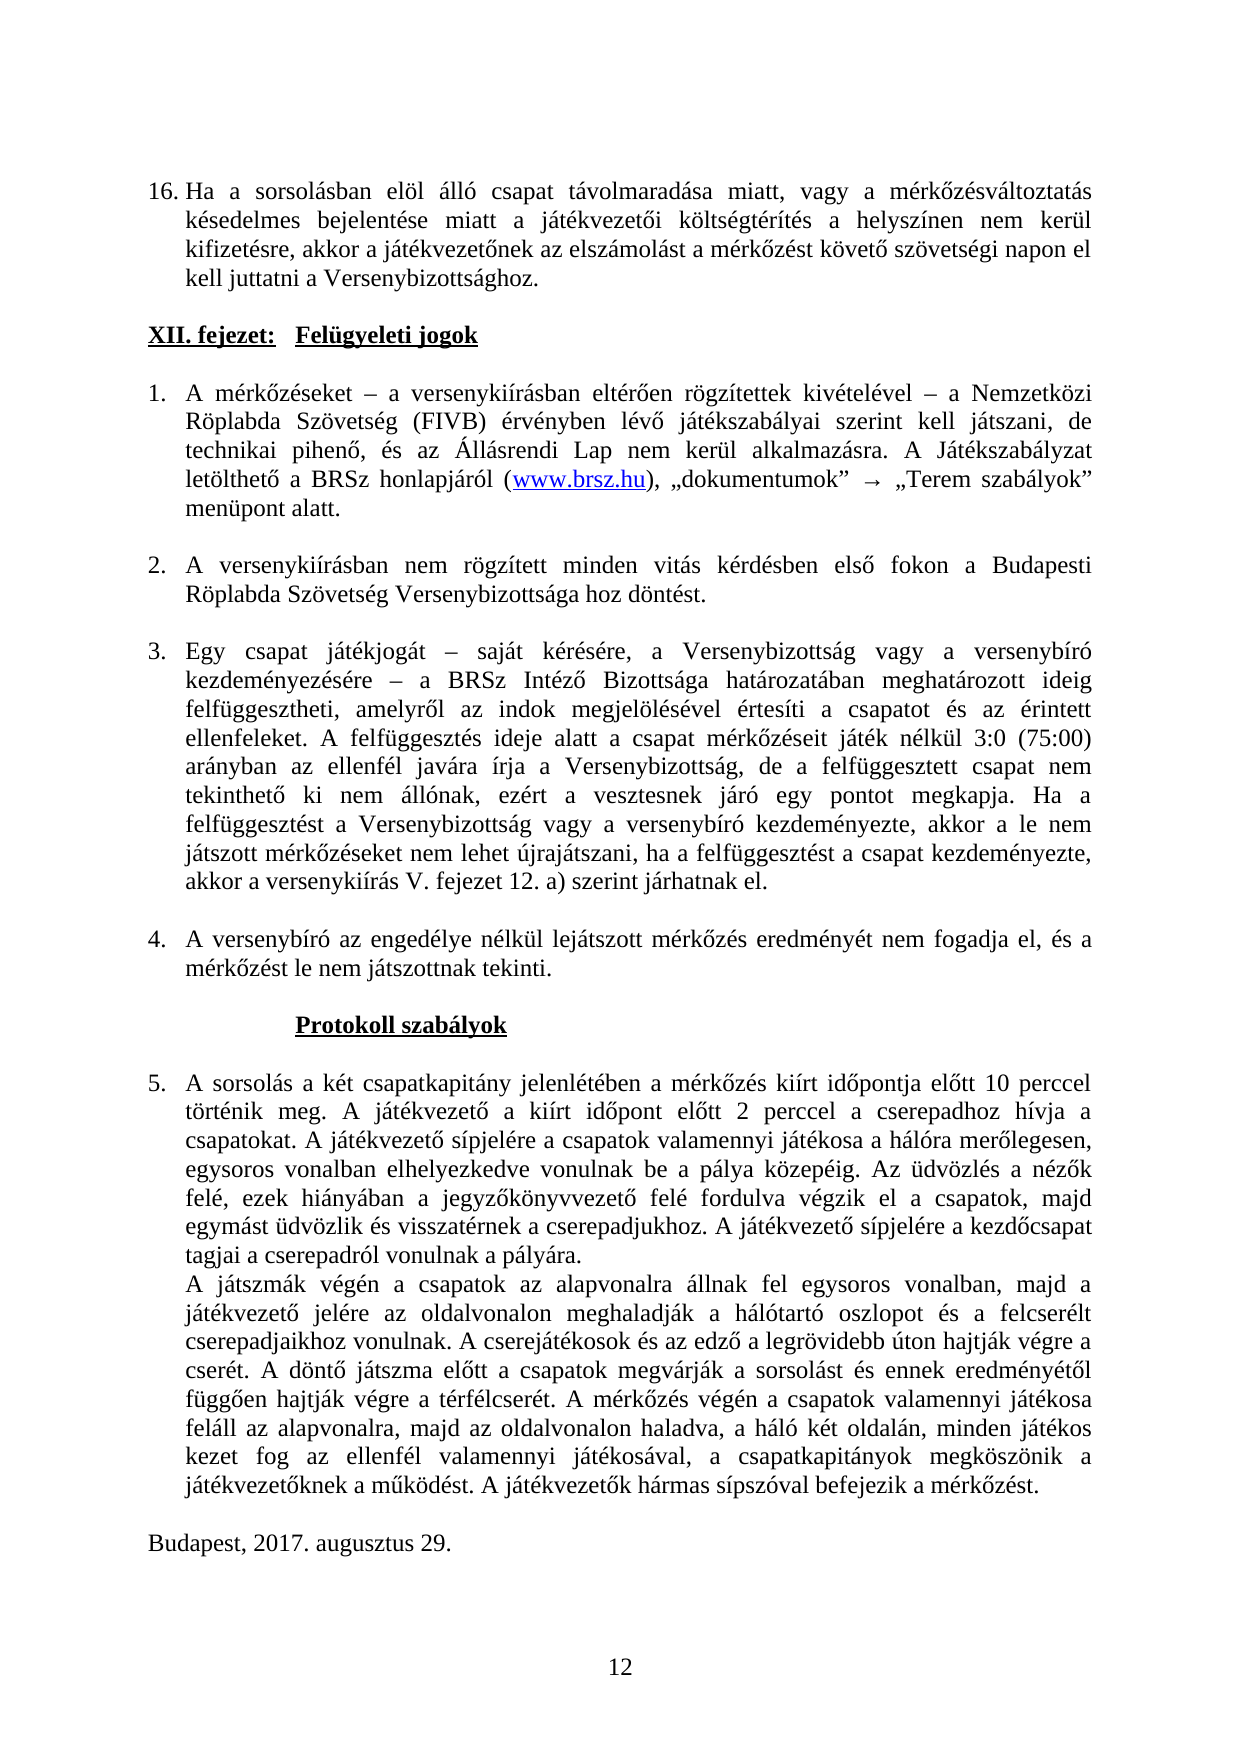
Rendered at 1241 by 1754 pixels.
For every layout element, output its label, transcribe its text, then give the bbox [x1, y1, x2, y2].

text Protokoll szabályok [148, 1010, 1093, 1039]
text XII. fejezet: Felügyeleti jogok [148, 320, 1093, 349]
text 3. Egy csapat játékjogát – saját kérésére, a Versenybizottság vagy a versenybíró kezdeményezésére – a BRSz Intéző Bizottsága határozatában meghatározott ideig felfüggesztheti, amelyről az indok megjelölésével értesíti a csapatot és az érintett ellenfeleket. A felfüggesztés ideje alatt a csapat mérkőzéseit játék nélkül 3:0 (75:00) arányban az ellenfél javára írja a Versenybizottság, de a felfüggesztett csapat nem tekinthető ki nem állónak, ezért a vesztesnek járó egy pontot megkapja. Ha a felfüggesztést a Versenybizottság vagy a versenybíró kezdeményezte, akkor a le nem játszott mérkőzéseket nem lehet újrajátszani, ha a felfüggesztést a csapat kezdeményezte, akkor a versenykiírás V. fejezet 12. a) szerint járhatnak el. [148, 636, 1093, 895]
text Budapest, 2017. augusztus 29. [148, 1528, 1093, 1556]
text A játszmák végén a csapatok az alapvonalra állnak fel egysoros vonalban, majd a játékvezető jelére az oldalvonalon meghaladják a hálótartó oszlopot és a felcserélt cserepadjaikhoz vonulnak. A cserejátékosok és az edző a legrövidebb úton hajtják végre a cserét. A döntő játszma előtt a csapatok megvárják a sorsolást és ennek eredményétől függően hajtják végre a térfélcserét. A mérkőzés végén a csapatok valamennyi játékosa feláll az alapvonalra, majd az oldalvonalon haladva, a háló két oldalán, minden játékos kezet fog az ellenfél valamennyi játékosával, a csapatkapitányok megköszönik a játékvezetőknek a működést. A játékvezetők hármas sípszóval befejezik a mérkőzést. [148, 1269, 1093, 1499]
text 2. A versenykiírásban nem rögzített minden vitás kérdésben első fokon a Budapesti Röplabda Szövetség Versenybizottsága hoz döntést. [148, 550, 1093, 608]
text 5. A sorsolás a két csapatkapitány jelenlétében a mérkőzés kiírt időpontja előtt 10 perccel történik meg. A játékvezető a kiírt időpont előtt 2 perccel a cserepadhoz hívja a csapatokat. A játékvezető sípjelére a csapatok valamennyi játékosa a hálóra merőlegesen, egysoros vonalban elhelyezkedve vonulnak be a pálya közepéig. Az üdvözlés a nézők felé, ezek hiányában a jegyzőkönyvvezető felé fordulva végzik el a csapatok, majd egymást üdvözlik és visszatérnek a cserepadjukhoz. A játékvezető sípjelére a kezdőcsapat tagjai a cserepadról vonulnak a pályára. [148, 1068, 1093, 1269]
text 4. A versenybíró az engedélye nélkül lejátszott mérkőzés eredményét nem fogadja el, és a mérkőzést le nem játszottnak tekinti. [148, 924, 1093, 981]
text 16. Ha a sorsolásban elöl álló csapat távolmaradása miatt, vagy a mérkőzésváltoztatás késedelmes bejelentése miatt a játékvezetői költségtérítés a helyszínen nem kerül kifizetésre, akkor a játékvezetőnek az elszámolást a mérkőzést követő szövetségi napon el kell juttatni a Versenybizottsághoz. [148, 176, 1093, 291]
text 1. A mérkőzéseket – a versenykiírásban eltérően rögzítettek kivételével – a Nemzetközi Röplabda Szövetség (FIVB) érvényben lévő játékszabályai szerint kell játszani, de technikai pihenő, és az Állásrendi Lap nem kerül alkalmazásra. A Játékszabályzat letölthető a BRSz honlapjáról (www.brsz.hu), „dokumentumok” → „Terem szabályok” menüpont alatt. [148, 378, 1093, 521]
